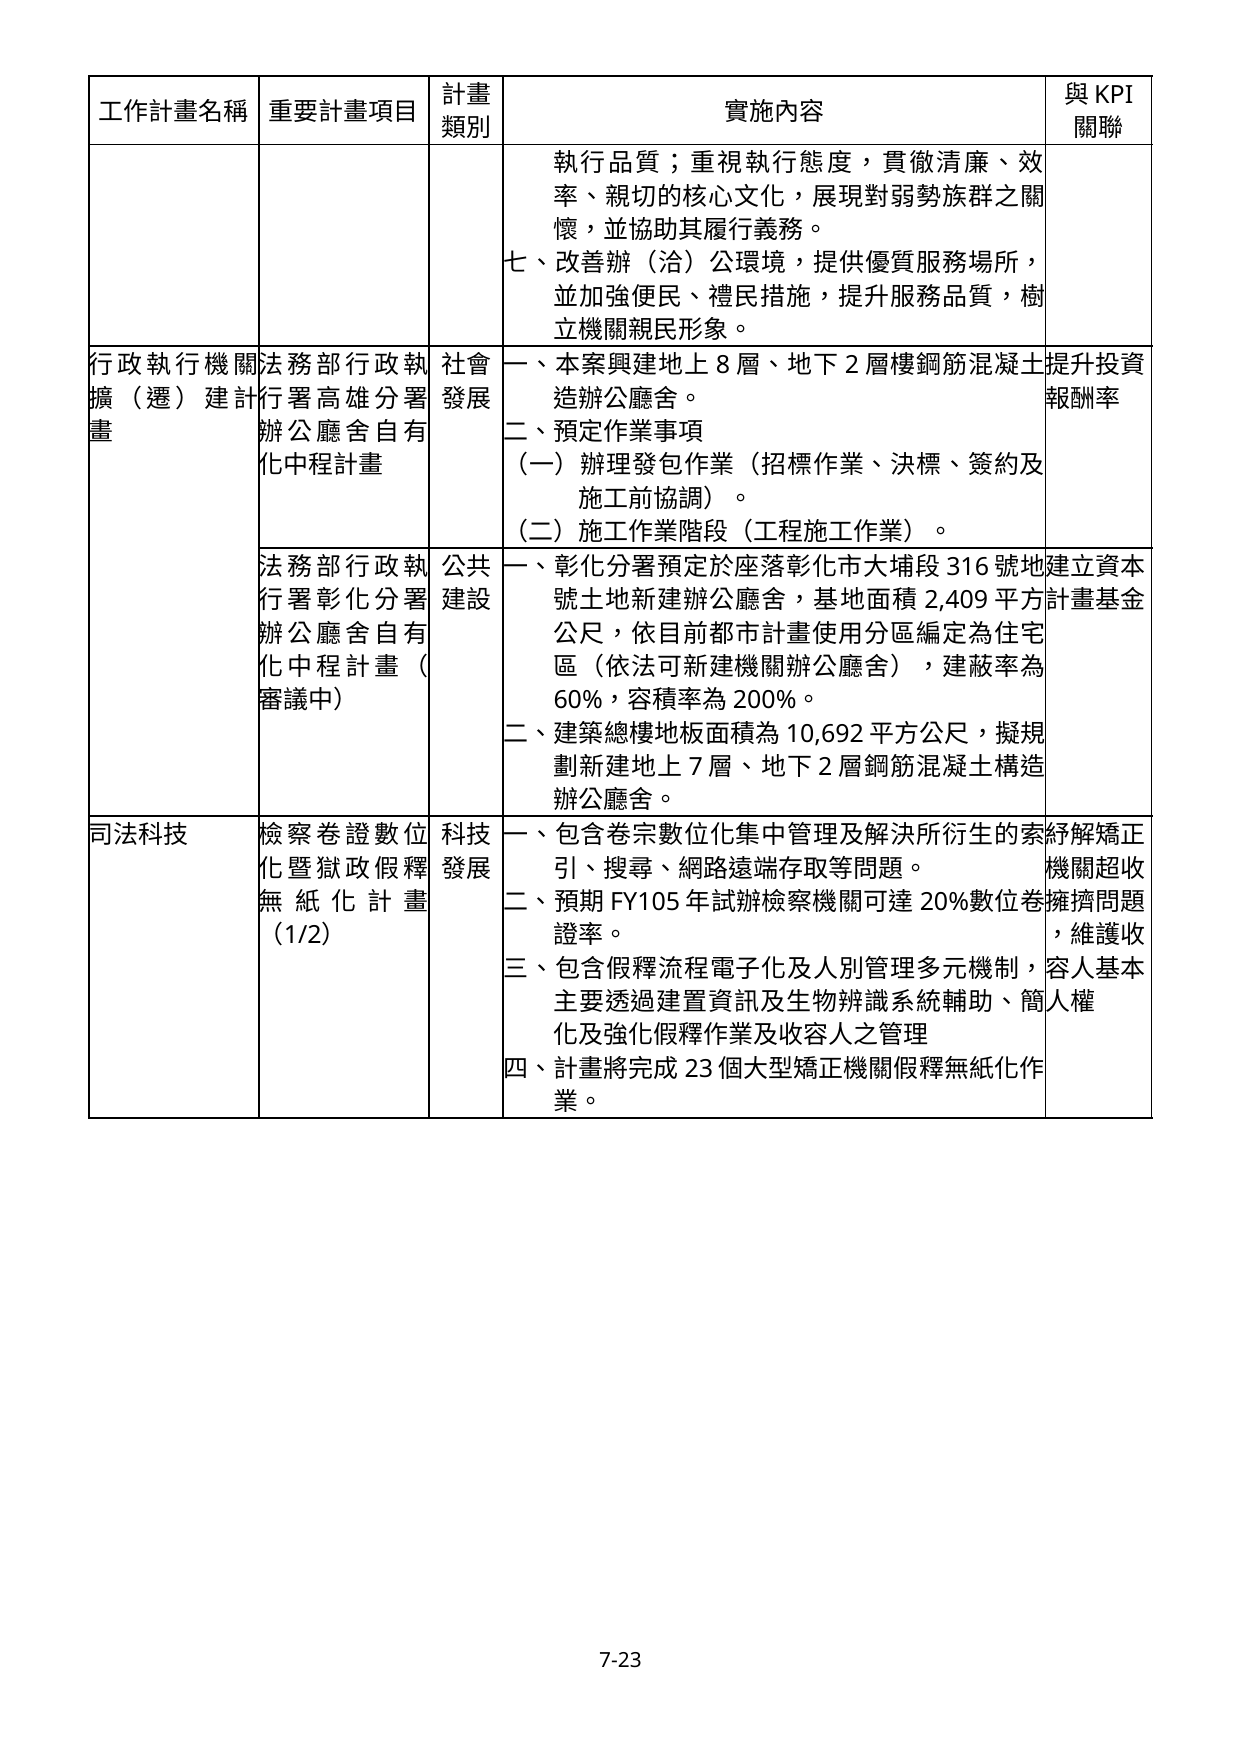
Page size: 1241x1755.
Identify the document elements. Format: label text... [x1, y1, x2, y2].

table_header 重要計畫項目 [260, 77, 428, 143]
table_cell 法務部行政執行署彰化分署辦公廳舍自有化中程計畫（審議中） [260, 549, 428, 815]
table_cell 一、包含卷宗數位化集中管理及解決所衍生的索引、搜尋、網路遠端存取等問題。 二、預期FY105年試辦檢察機關可達20%數位卷證率。 三、包含假釋流程電子化及人別管理多元機制，主要透過建置資訊及生物辨識系統輔助、簡化及強化假釋作業及收容人之管理 四、計畫將完成23個大型矯正機關假釋無紙化作業。 [504, 817, 1045, 1117]
table_header 計畫類別 [430, 77, 502, 143]
table_cell 公共建設 [430, 549, 502, 815]
table_cell 檢察卷證數位化暨獄政假釋無紙化計畫（1/2） [260, 817, 428, 1117]
table_cell 社會發展 [430, 347, 502, 547]
table_cell [90, 145, 258, 345]
table_cell 司法科技 [90, 817, 258, 1117]
table_cell 科技發展 [430, 817, 502, 1117]
table_cell 建立資本計畫基金 [1046, 549, 1151, 815]
table_cell 一、彰化分署預定於座落彰化市大埔段316號地號土地新建辦公廳舍，基地面積2,409平方公尺，依目前都市計畫使用分區編定為住宅區（依法可新建機關辦公廳舍），建蔽率為60%，容積率為200%。 二、建築總樓地板面積為10,692平方公尺，擬規劃新建地上7層、地下2層鋼筋混凝土構造辦公廳舍。 [504, 549, 1045, 815]
table_cell 一、本案興建地上8層、地下2層樓鋼筋混凝土造辦公廳舍。 二、預定作業事項 （一）辦理發包作業（招標作業、決標、簽約及施工前協調）。 （二）施工作業階段（工程施工作業）。 [504, 347, 1045, 547]
table_header 實施內容 [504, 77, 1045, 143]
table_cell 行政執行機關擴（遷）建計畫 [90, 347, 258, 815]
table_header 與KPI 關聯 [1046, 77, 1151, 143]
table_header 工作計畫名稱 [90, 77, 258, 143]
table_cell [260, 145, 428, 345]
table_cell [430, 145, 502, 345]
table_cell 紓解矯正機關超收擁擠問題，維護收容人基本人權 [1046, 817, 1151, 1117]
table_cell 法務部行政執行署高雄分署辦公廳舍自有化中程計畫 [260, 347, 428, 547]
table_cell 提升投資報酬率 [1046, 347, 1151, 547]
table_cell 執行品質；重視執行態度，貫徹清廉、效率、親切的核心文化，展現對弱勢族群之關懷，並協助其履行義務。 七、改善辦（洽）公環境，提供優質服務場所，並加強便民、禮民措施，提升服務品質，樹立機關親民形象。 [504, 145, 1045, 345]
table_cell [1046, 145, 1151, 345]
